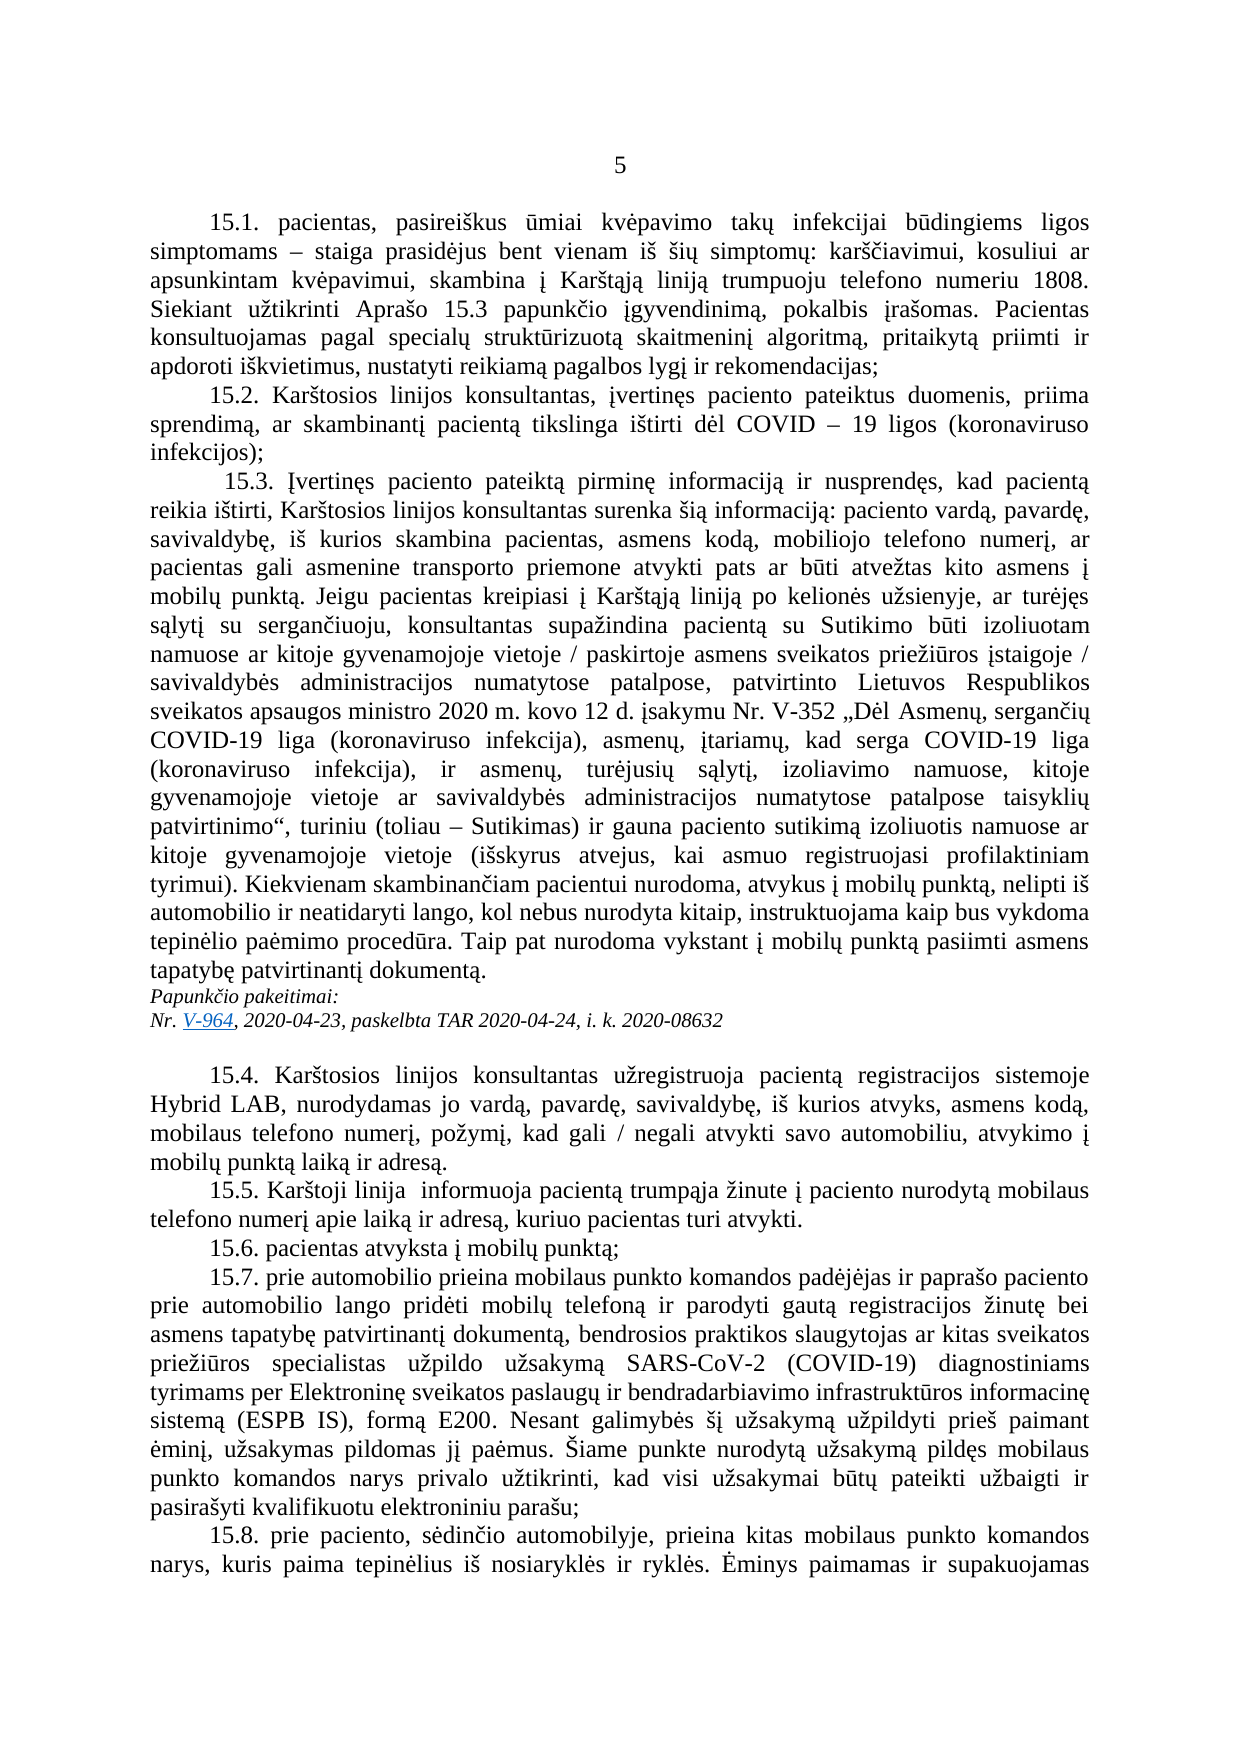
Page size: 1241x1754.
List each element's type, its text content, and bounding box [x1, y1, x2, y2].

text 15.3. Įvertinęs paciento pateiktą pirminę informaciją ir nusprendęs, kad pacientą reikia ištirti, Karštosios linijos konsultantas surenka šią informaciją: paciento vardą, pavardę, savivaldybę, iš kurios skambina pacientas, asmens kodą, mobiliojo telefono numerį, ar pacientas gali asmenine transporto priemone atvykti pats ar būti atvežtas kito asmens į mobilų punktą. Jeigu pacientas kreipiasi į Karštąją liniją po kelionės užsienyje, ar turėjęs sąlytį su sergančiuoju, konsultantas supažindina pacientą su Sutikimo būti izoliuotam namuose ar kitoje gyvenamojoje vietoje / paskirtoje asmens sveikatos priežiūros įstaigoje / savivaldybės administracijos numatytose patalpose, patvirtinto Lietuvos Respublikos sveikatos apsaugos ministro 2020 m. kovo 12 d. įsakymu Nr. V-352 „Dėl Asmenų, sergančių COVID-19 liga (koronaviruso infekcija), asmenų, įtariamų, kad serga COVID-19 liga (koronaviruso infekcija), ir asmenų, turėjusių sąlytį, izoliavimo namuose, kitoje gyvenamojoje vietoje ar savivaldybės administracijos numatytose patalpose taisyklių patvirtinimo“, turiniu (toliau – Sutikimas) ir gauna paciento sutikimą izoliuotis namuose ar kitoje gyvenamojoje vietoje (išskyrus atvejus, kai asmuo registruojasi profilaktiniam tyrimui). Kiekvienam skambinančiam pacientui nurodoma, atvykus į mobilų punktą, nelipti iš automobilio ir neatidaryti lango, kol nebus nurodyta kitaip, instruktuojama kaip bus vykdoma tepinėlio paėmimo procedūra. Taip pat nurodoma vykstant į mobilų punktą pasiimti asmens tapatybę patvirtinantį dokumentą. [150, 466, 1090, 984]
text 15.4. Karštosios linijos konsultantas užregistruoja pacientą registracijos sistemoje Hybrid LAB, nurodydamas jo vardą, pavardę, savivaldybę, iš kurios atvyks, asmens kodą, mobilaus telefono numerį, požymį, kad gali / negali atvykti savo automobiliu, atvykimo į mobilų punktą laiką ir adresą. [150, 1061, 1090, 1176]
text Nr. V-964, 2020-04-23, paskelbta TAR 2020-04-24, i. k. 2020-08632 [150, 1008, 1090, 1032]
text 15.2. Karštosios linijos konsultantas, įvertinęs paciento pateiktus duomenis, priima sprendimą, ar skambinantį pacientą tikslinga ištirti dėl COVID – 19 ligos (koronaviruso infekcijos); [150, 380, 1090, 466]
text 15.7. prie automobilio prieina mobilaus punkto komandos padėjėjas ir paprašo paciento prie automobilio lango pridėti mobilų telefoną ir parodyti gautą registracijos žinutę bei asmens tapatybę patvirtinantį dokumentą, bendrosios praktikos slaugytojas ar kitas sveikatos priežiūros specialistas užpildo užsakymą SARS-CoV-2 (COVID-19) diagnostiniams tyrimams per Elektroninę sveikatos paslaugų ir bendradarbiavimo infrastruktūros informacinę sistemą (ESPB IS), formą E200. Nesant galimybės šį užsakymą užpildyti prieš paimant ėminį, užsakymas pildomas jį paėmus. Šiame punkte nurodytą užsakymą pildęs mobilaus punkto komandos narys privalo užtikrinti, kad visi užsakymai būtų pateikti užbaigti ir pasirašyti kvalifikuotu elektroniniu parašu; [150, 1262, 1090, 1521]
text 15.6. pacientas atvyksta į mobilų punktą; [150, 1233, 1090, 1262]
text 15.1. pacientas, pasireiškus ūmiai kvėpavimo takų infekcijai būdingiems ligos simptomams – staiga prasidėjus bent vienam iš šių simptomų: karščiavimui, kosuliui ar apsunkintam kvėpavimui, skambina į Karštąją liniją trumpuoju telefono numeriu 1808. Siekiant užtikrinti Aprašo 15.3 papunkčio įgyvendinimą, pokalbis įrašomas. Pacientas konsultuojamas pagal specialų struktūrizuotą skaitmeninį algoritmą, pritaikytą priimti ir apdoroti iškvietimus, nustatyti reikiamą pagalbos lygį ir rekomendacijas; [150, 207, 1090, 380]
text Papunkčio pakeitimai: [150, 984, 1090, 1008]
text 15.5. Karštoji linija informuoja pacientą trumpąja žinute į paciento nurodytą mobilaus telefono numerį apie laiką ir adresą, kuriuo pacientas turi atvykti. [150, 1176, 1090, 1233]
text 15.8. prie paciento, sėdinčio automobilyje, prieina kitas mobilaus punkto komandos narys, kuris paima tepinėlius iš nosiaryklės ir ryklės. Ėminys paimamas ir supakuojamas [150, 1521, 1090, 1578]
